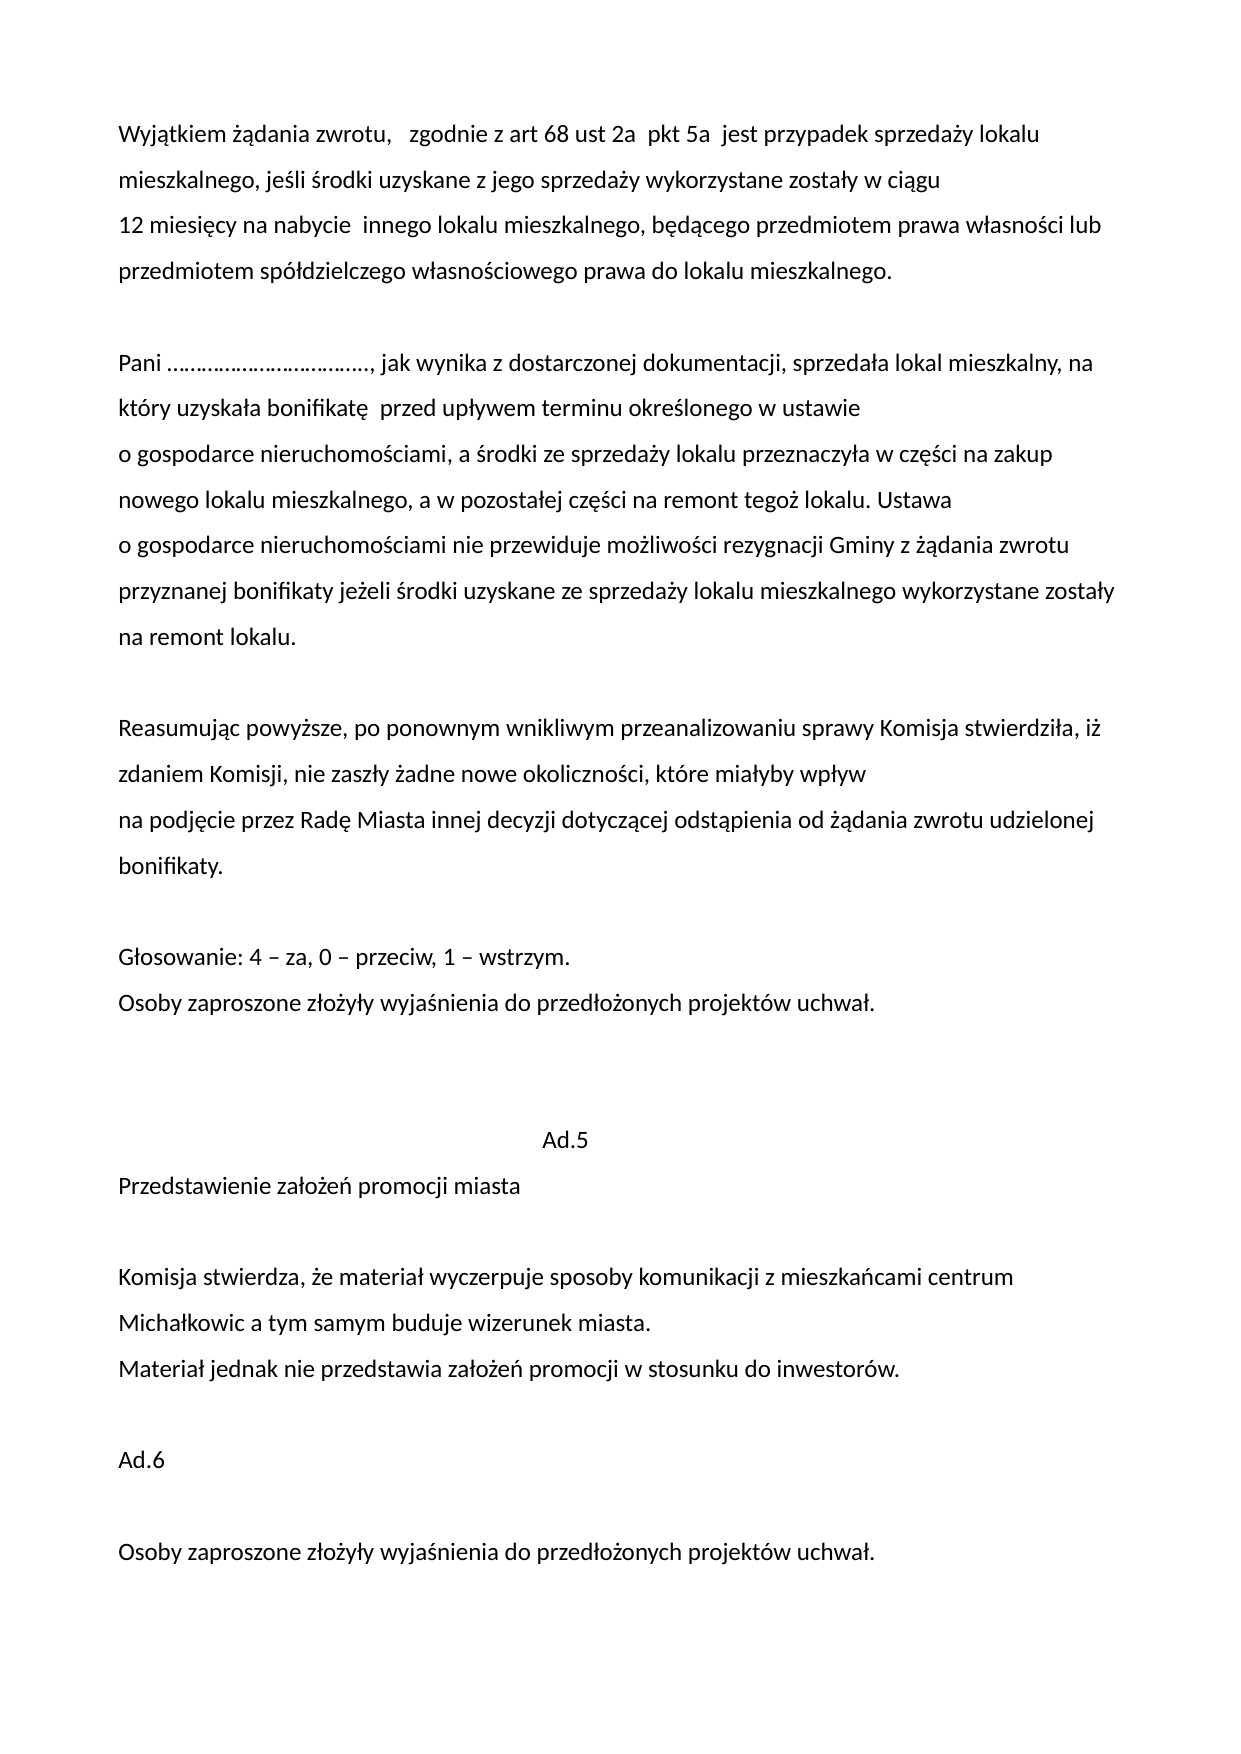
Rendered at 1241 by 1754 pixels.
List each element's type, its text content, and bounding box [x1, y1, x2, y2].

text Pani …………………………….., jak wynika z dostarczonej dokumentacji, sprzedała lokal mieszkalny, na który uzyskała bonifikatę przed upływem terminu określonego w ustawie o gospodarce nieruchomościami, a środki ze sprzedaży lokalu przeznaczyła w części na zakup nowego lokalu mieszkalnego, a w pozostałej części na remont tegoż lokalu. Ustawa o gospodarce nieruchomościami nie przewiduje możliwości rezygnacji Gminy z żądania zwrotu przyznanej bonifikaty jeżeli środki uzyskane ze sprzedaży lokalu mieszkalnego wykorzystane zostały na remont lokalu. [118, 347, 1122, 652]
text Głosowanie: 4 – za, 0 – przeciw, 1 – wstrzym. [118, 941, 1122, 972]
text Osoby zaproszone złożyły wyjaśnienia do przedłożonych projektów uchwał. [118, 1536, 1122, 1566]
text Reasumując powyższe, po ponownym wnikliwym przeanalizowaniu sprawy Komisja stwierdziła, iż zdaniem Komisji, nie zaszły żadne nowe okoliczności, które miałyby wpływ na podjęcie przez Radę Miasta innej decyzji dotyczącej odstąpienia od żądania zwrotu udzielonej bonifikaty. [118, 713, 1122, 880]
text Wyjątkiem żądania zwrotu, zgodnie z art 68 ust 2a pkt 5a jest przypadek sprzedaży lokalu mieszkalnego, jeśli środki uzyskane z jego sprzedaży wykorzystane zostały w ciągu 12 miesięcy na nabycie innego lokalu mieszkalnego, będącego przedmiotem prawa własności lub przedmiotem spółdzielczego własnościowego prawa do lokalu mieszkalnego. [118, 118, 1122, 286]
text Osoby zaproszone złożyły wyjaśnienia do przedłożonych projektów uchwał. [118, 987, 1122, 1017]
text Komisja stwierdza, że materiał wyczerpuje sposoby komunikacji z mieszkańcami centrum Michałkowic a tym samym buduje wizerunek miasta. [118, 1261, 1122, 1338]
text Materiał jednak nie przedstawia założeń promocji w stosunku do inwestorów. [118, 1353, 1122, 1383]
text Ad.6 [118, 1444, 1122, 1475]
text Ad.5 [118, 1124, 1122, 1155]
text Przedstawienie założeń promocji miasta [118, 1170, 1122, 1200]
